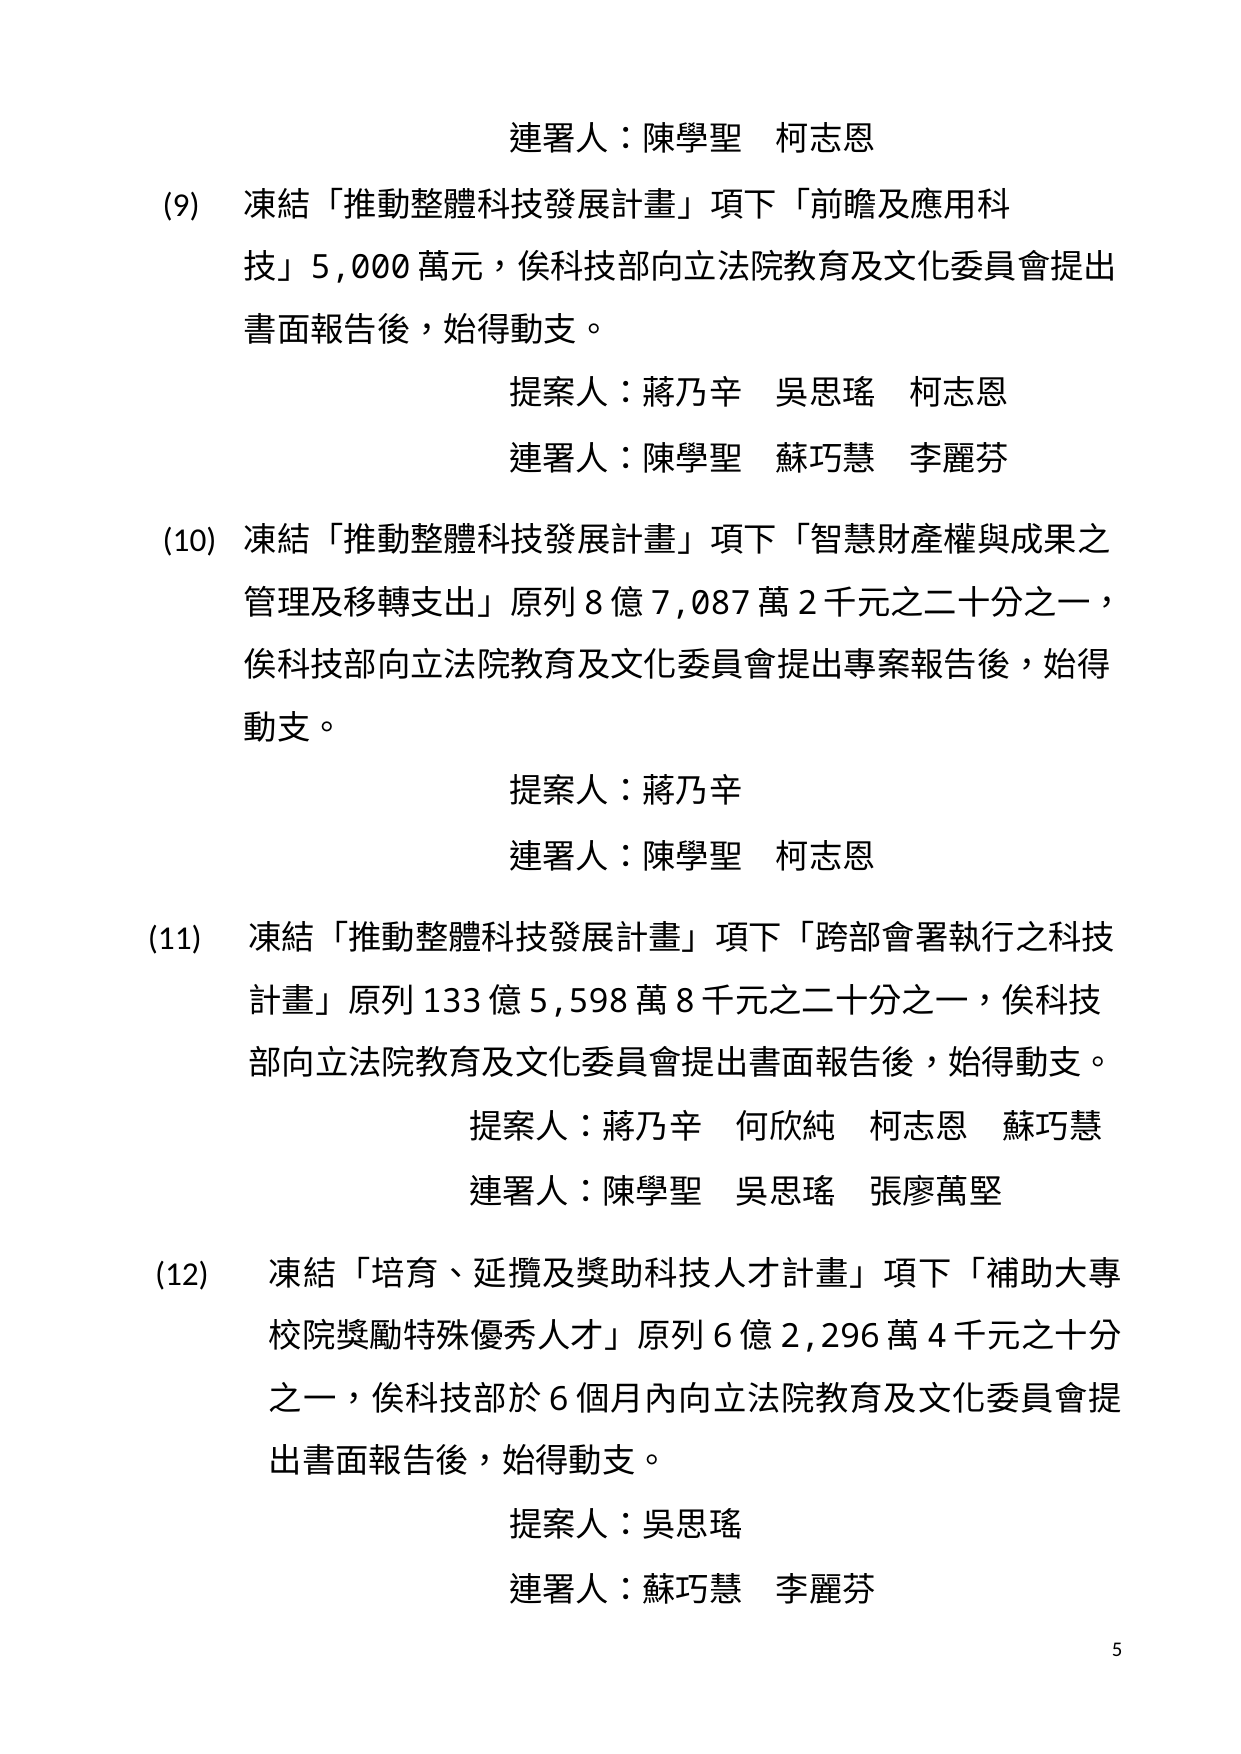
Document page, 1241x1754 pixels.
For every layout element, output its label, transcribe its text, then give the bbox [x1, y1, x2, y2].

list 凍結「推動整體科技發展計畫」項下「跨部會署執行之科技計畫」原列133億5,598萬8千元之二十分之一，俟科技部向立法院教育及文化委員會提出書面報告後，始得動支。 [148, 893, 1122, 1081]
text 連署人：陳學聖 蘇巧慧 李麗芬 [229, 414, 1122, 477]
text 提案人：蔣乃辛 [229, 764, 1122, 812]
text 連署人：陳學聖 柯志恩 [229, 812, 1122, 875]
text 連署人：蘇巧慧 李麗芬 [229, 1546, 1122, 1608]
list 凍結「培育、延攬及獎助科技人才計畫」項下「補助大專校院獎勵特殊優秀人才」原列6億2,296萬4千元之十分之一，俟科技部於6個月內向立法院教育及文化委員會提出書面報告後，始得動支。 [155, 1229, 1122, 1479]
list 凍結「推動整體科技發展計畫」項下「智慧財產權與成果之管理及移轉支出」原列8億7,087萬2千元之二十分之一，俟科技部向立法院教育及文化委員會提出專案報告後，始得動支。 [162, 496, 1122, 746]
text 提案人：蔣乃辛 吳思瑤 柯志恩 [229, 366, 1122, 414]
text 提案人：蔣乃辛 何欣純 柯志恩 蘇巧慧 [229, 1100, 1122, 1148]
text 連署人：陳學聖 吳思瑤 張廖萬堅 [229, 1148, 1122, 1210]
text 連署人：陳學聖 柯志恩 [229, 112, 1122, 160]
text 提案人：吳思瑤 [229, 1498, 1122, 1546]
list 凍結「推動整體科技發展計畫」項下「前瞻及應用科技」5,000萬元，俟科技部向立法院教育及文化委員會提出書面報告後，始得動支。 [162, 160, 1122, 348]
